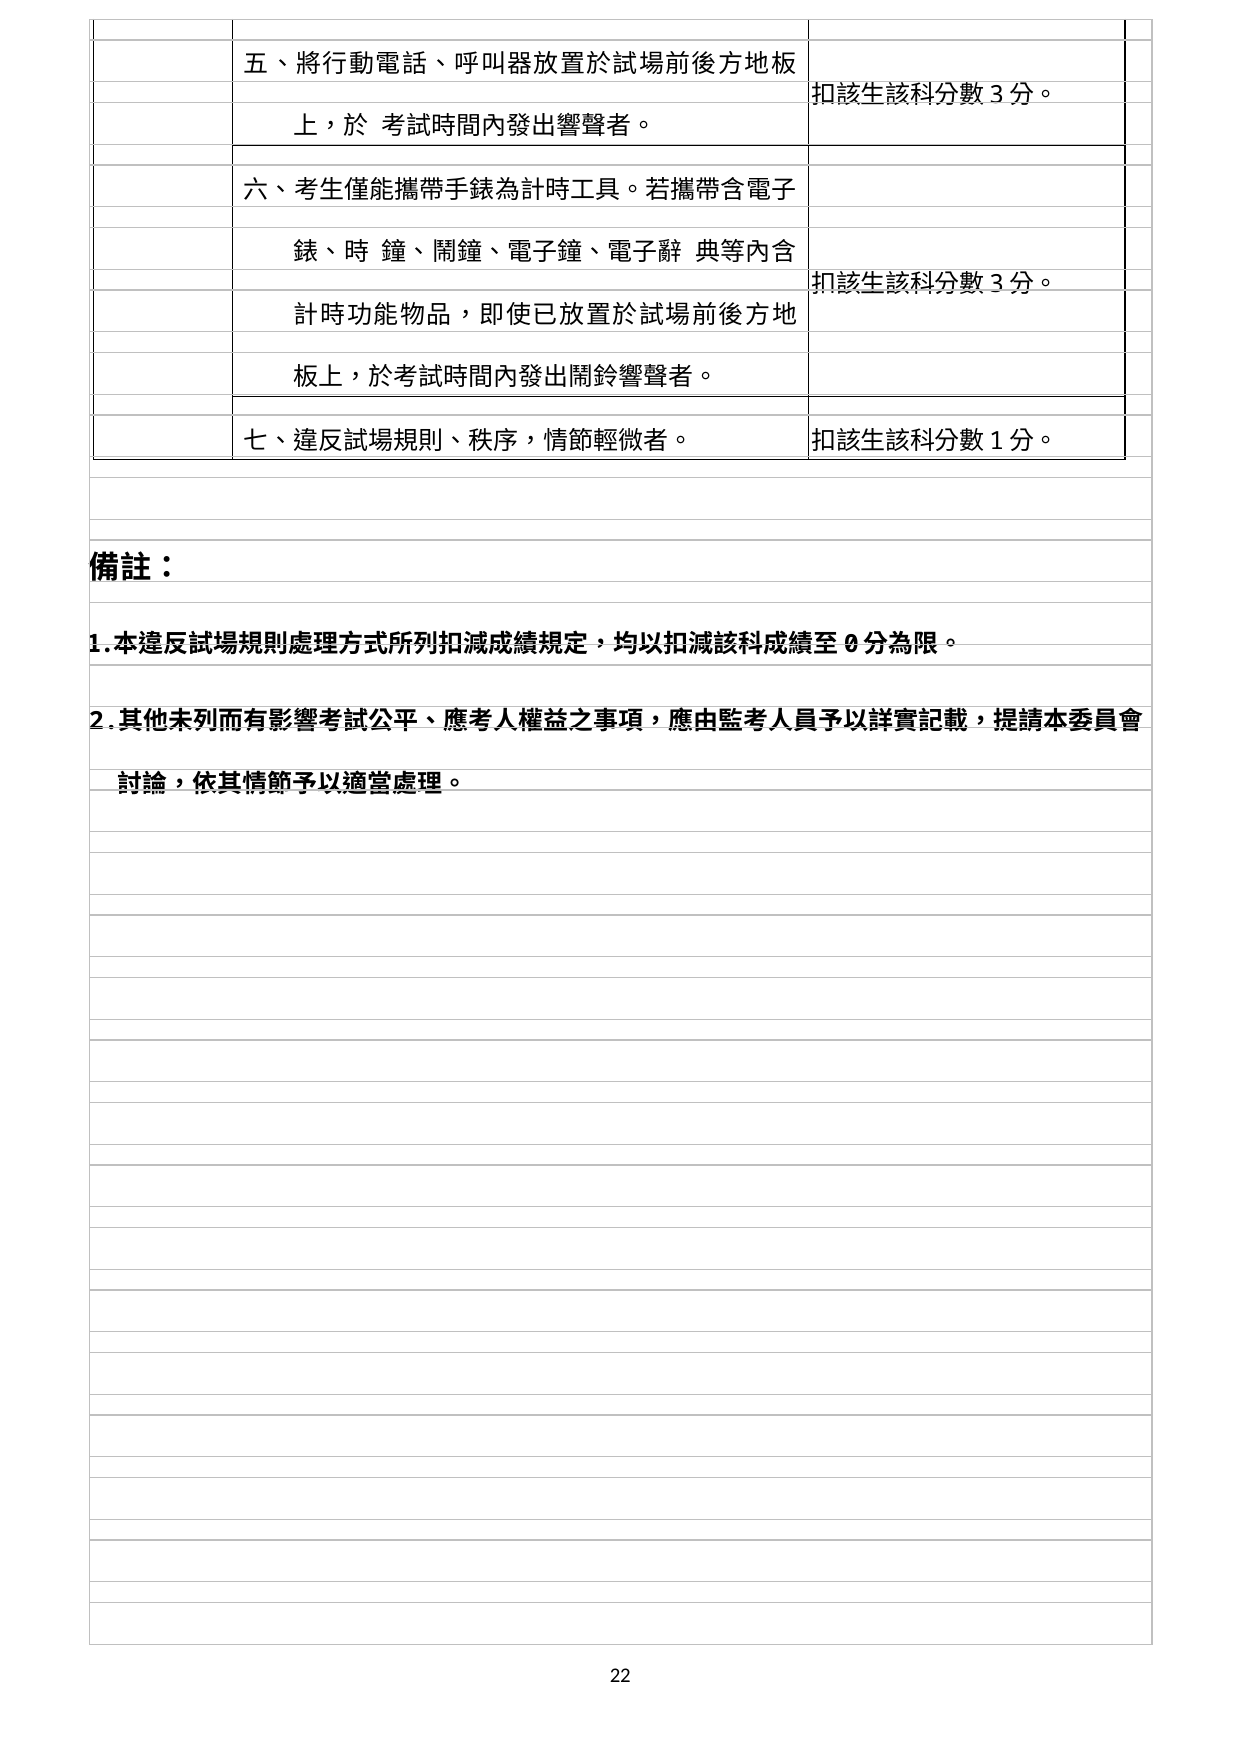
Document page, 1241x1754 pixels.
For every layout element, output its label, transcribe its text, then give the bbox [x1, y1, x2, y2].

table_cell 第三類 （一般違規行為） [94, 41, 232, 81]
table_cell 第三類 （一般違規行為） [94, 82, 232, 102]
table_cell 第三類 （一般違規行為） [94, 395, 232, 414]
table_cell 扣該生該科分數3分。 [809, 41, 1124, 81]
text 2.其他未列而有影響考試公平、應考人權益之事項，應由監考人員予以詳實記載，提請本委員會討論，依其情節予以適當處理。 [90, 677, 1151, 706]
table_cell 扣該生該科分數3分。 [931, 82, 953, 102]
table_cell 扣該生該科分數3分。 [874, 82, 929, 102]
text 備註： [90, 541, 1151, 581]
table_cell 扣該生該科分數3分。 [951, 82, 966, 102]
table_cell 五、將行動電話、呼叫器放置於試場前後方地板 [233, 41, 808, 81]
table_cell 第三類 （一般違規行為） [94, 103, 232, 144]
table_cell 第三類 （一般違規行為） [94, 145, 232, 164]
table_cell 計時功能物品，即使已放置於試場前後方地 [233, 291, 808, 331]
table_cell 六、考生僅能攜帶手錶為計時工具。若攜帶含電子 [233, 166, 808, 206]
table_cell 扣該生該科分數3分。 [809, 270, 1124, 289]
table_cell [233, 397, 808, 414]
table_cell [233, 146, 808, 164]
text 2.其他未列而有影響考試公平、應考人權益之事項，應由監考人員予以詳實記載，提請本委員會討論，依其情節予以適當處理。 [682, 707, 1151, 727]
table_cell [233, 82, 808, 102]
text 2.其他未列而有影響考試公平、應考人權益之事項，應由監考人員予以詳實記載，提請本委員會討論，依其情節予以適當處理。 [457, 707, 585, 727]
table_cell 第三類 （一般違規行為） [94, 20, 232, 39]
text 2.其他未列而有影響考試公平、應考人權益之事項，應由監考人員予以詳實記載，提請本委員會討論，依其情節予以適當處理。 [90, 728, 1151, 769]
table_cell [809, 397, 1124, 414]
table_cell 第三類 （一般違規行為） [94, 332, 232, 352]
table_cell 扣該生該科分數3分。 [809, 20, 1124, 39]
table_cell 扣該生該科分數3分。 [818, 82, 872, 102]
table_cell 扣該生該科分數3分。 [809, 228, 1124, 269]
table_cell 第三類 （一般違規行為） [94, 270, 232, 289]
table_cell [233, 207, 808, 227]
table_cell 第三類 （一般違規行為） [94, 416, 232, 456]
table_cell 扣該生該科分數3分。 [977, 82, 1028, 102]
table_cell 扣該生該科分數3分。 [1026, 82, 1124, 102]
table_cell 扣該生該科分數3分。 [809, 291, 1124, 331]
table_cell 第三類 （一般違規行為） [94, 291, 232, 331]
table_cell 板上，於考試時間內發出鬧鈴響聲者。 [233, 353, 808, 394]
text 2.其他未列而有影響考試公平、應考人權益之事項，應由監考人員予以詳實記載，提請本委員會討論，依其情節予以適當處理。 [90, 707, 456, 727]
text 1.本違反試場規則處理方式所列扣減成績規定，均以扣減該科成績至0分為限。 [90, 603, 1151, 644]
text 1.本違反試場規則處理方式所列扣減成績規定，均以扣減該科成績至0分為限。 [90, 645, 1151, 662]
text [90, 523, 1151, 539]
table_cell 上，於 考試時間內發出響聲者。 [233, 103, 808, 144]
table_cell 扣該生該科分數3分。 [809, 166, 1124, 206]
table_cell 扣該生該科分數3分。 [809, 207, 1124, 227]
text 2.其他未列而有影響考試公平、應考人權益之事項，應由監考人員予以詳實記載，提請本委員會討論，依其情節予以適當處理。 [578, 707, 681, 727]
table_cell 扣該生該科分數3分。 [809, 332, 1124, 352]
table_cell [233, 270, 808, 289]
table_cell 錶、時 鐘、鬧鐘、電子鐘、電子辭 典等內含 [233, 228, 808, 269]
text 2.其他未列而有影響考試公平、應考人權益之事項，應由監考人員予以詳實記載，提請本委員會討論，依其情節予以適當處理。 [90, 791, 1151, 802]
table_cell [233, 20, 808, 39]
text 2.其他未列而有影響考試公平、應考人權益之事項，應由監考人員予以詳實記載，提請本委員會討論，依其情節予以適當處理。 [90, 770, 1151, 789]
table_cell 第三類 （一般違規行為） [94, 207, 232, 227]
table_cell 第三類 （一般違規行為） [94, 166, 232, 206]
table_cell 扣該生該科分數1分。 [809, 416, 1124, 456]
table_cell 第三類 （一般違規行為） [94, 353, 232, 394]
table_cell 扣該生該科分數3分。 [809, 353, 1124, 394]
table_cell 扣該生該科分數3分。 [809, 146, 1124, 164]
table_cell 扣該生該科分數3分。 [809, 103, 1124, 144]
table_cell [233, 332, 808, 352]
table_cell 七、違反試場規則、秩序，情節輕微者。 [233, 416, 808, 456]
table_cell 第三類 （一般違規行為） [94, 228, 232, 269]
